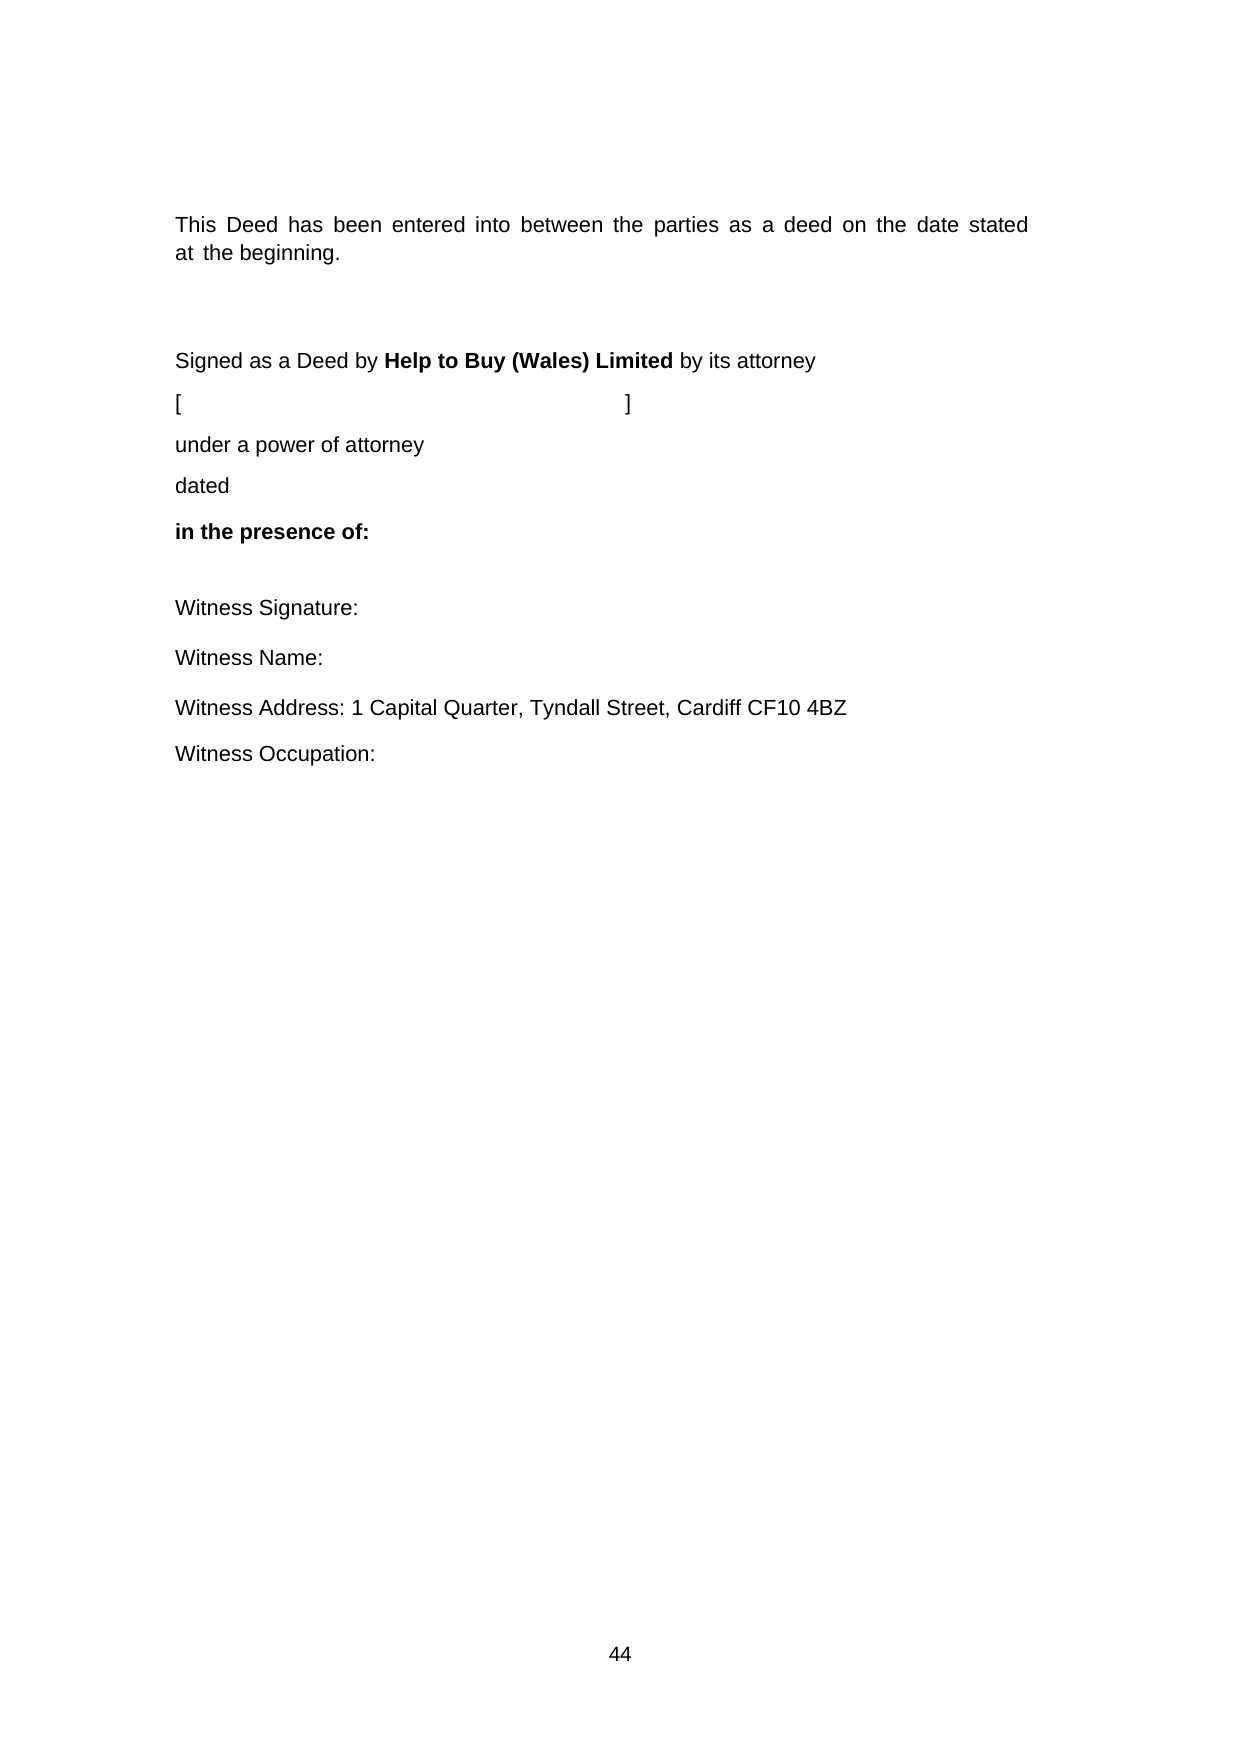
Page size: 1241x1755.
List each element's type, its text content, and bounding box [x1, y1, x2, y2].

text under a power of attorney [175, 435, 1065, 456]
text [ ] [630, 394, 1065, 414]
text Witness Signature: [175, 594, 1065, 619]
text Witness Occupation: [175, 743, 1065, 766]
text Witness Name: [175, 645, 1065, 670]
text Signed as a Deed by Help to Buy (Wales) Limited by its attorney [175, 352, 515, 373]
text Signed as a Deed by Help to Buy (Wales) Limited by its attorney [585, 352, 1065, 373]
text Signed as a Deed by Help to Buy (Wales) Limited by its attorney [515, 352, 585, 373]
text [ ] [178, 394, 628, 414]
text Witness Address: 1 Capital Quarter, Tyndall Street, Cardiff CF10 4BZ [175, 695, 1065, 720]
text This Deed has been entered into between the parties as a deed on the date stated at the beginning. [175, 211, 1048, 265]
text in the presence of: [175, 519, 1065, 544]
text dated [175, 477, 1065, 498]
